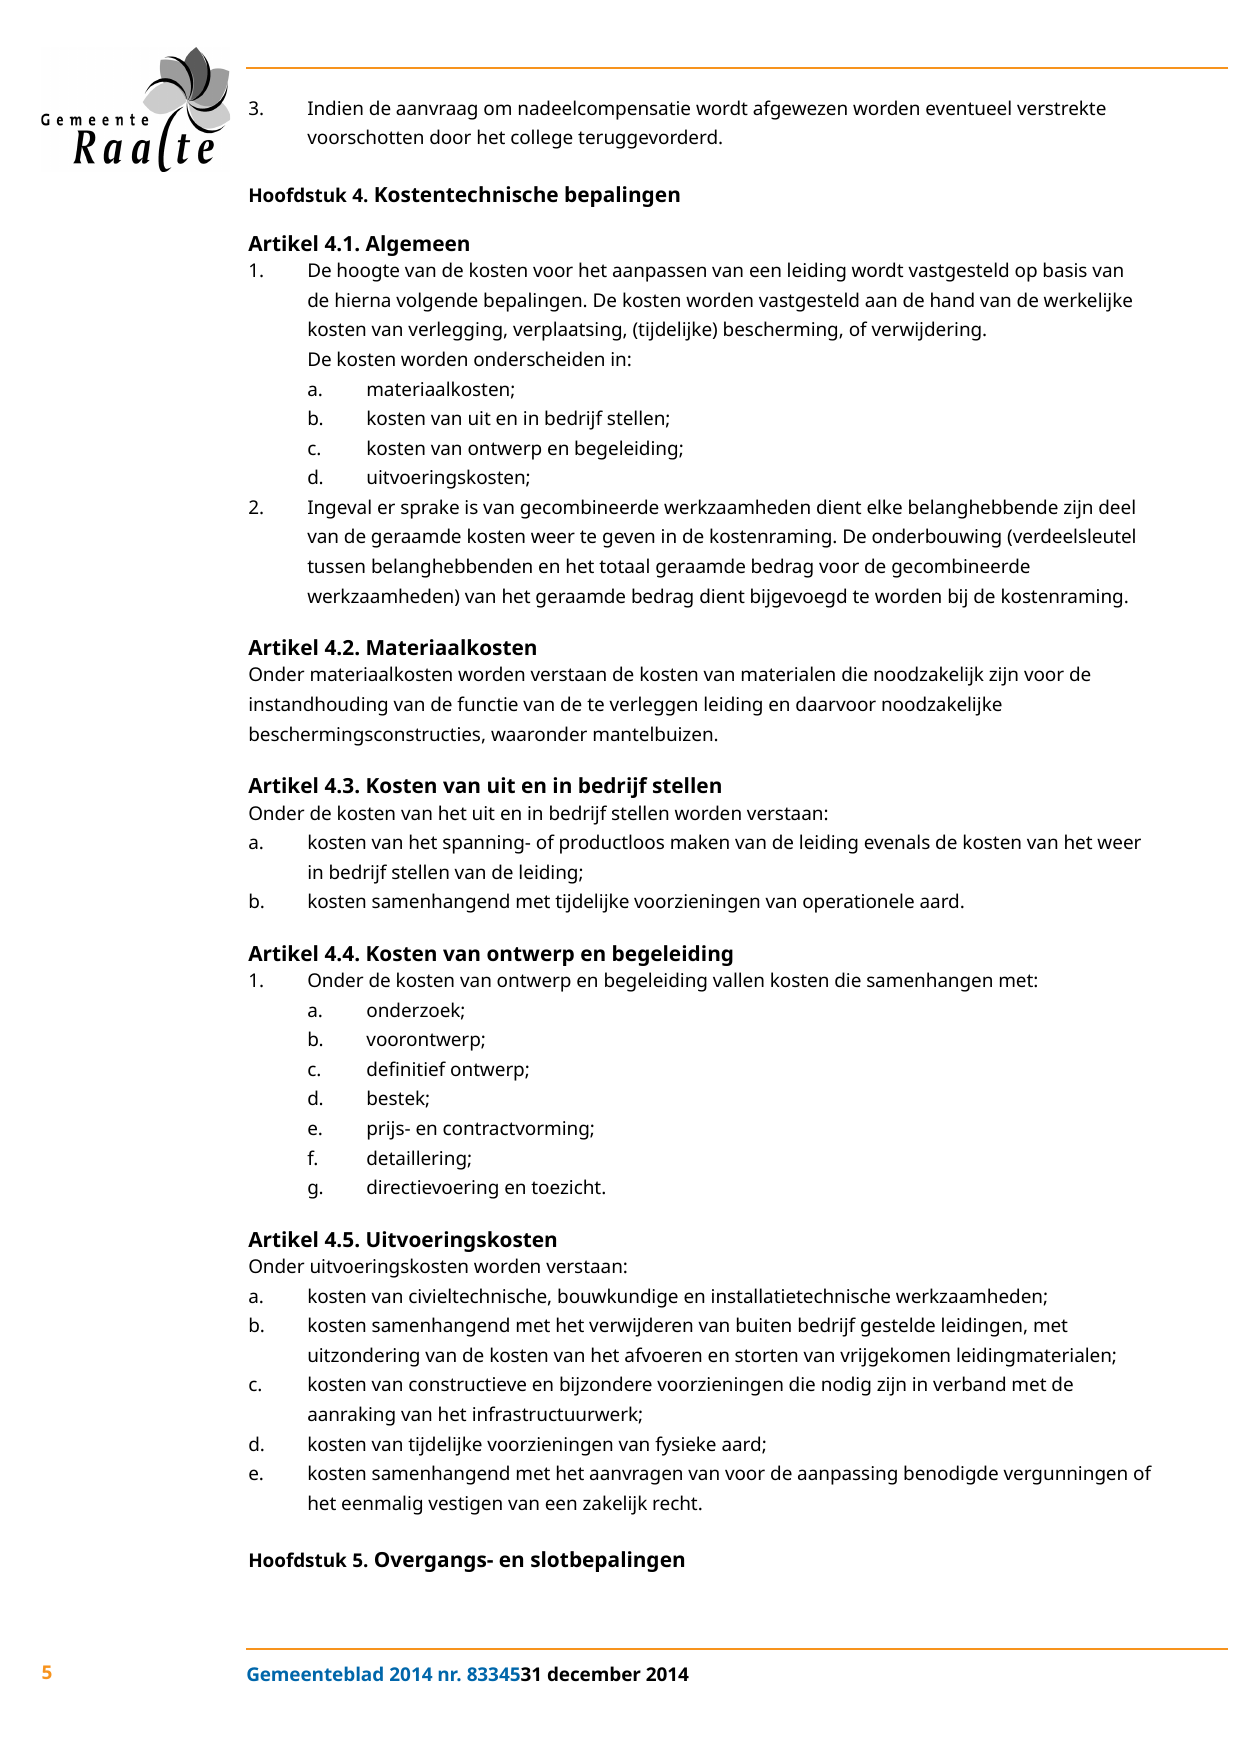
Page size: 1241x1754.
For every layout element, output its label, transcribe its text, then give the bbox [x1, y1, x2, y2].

list Indien de aanvraag om nadeelcompensatie wordt afgewezen worden eventueel verstrekte voorschotten door het college teruggevorderd. [248, 95, 1152, 150]
list bestek; [307, 1086, 1152, 1111]
list directievoering en toezicht. [307, 1174, 1152, 1200]
picture [41, 47, 231, 172]
list kosten samenhangend met het aanvragen van voor de aanpassing benodigde vergunningen of het eenmalig vestigen van een zakelijk recht. [248, 1460, 1152, 1516]
text Onder uitvoeringskosten worden verstaan: [248, 1253, 1152, 1279]
text Artikel 4.3. Kosten van uit en in bedrijf stellen [248, 771, 1152, 800]
list prijs- en contractvorming; [307, 1115, 1152, 1141]
list onderzoek; [307, 997, 1152, 1023]
list voorontwerp; [307, 1026, 1152, 1052]
list kosten van civieltechnische, bouwkundige en installatietechnische werkzaamheden; [248, 1283, 1152, 1308]
list Onder de kosten van ontwerp en begeleiding vallen kosten die samenhangen met: [248, 967, 1152, 993]
list detaillering; [307, 1145, 1152, 1171]
list kosten van ontwerp en begeleiding; [307, 435, 1152, 461]
list kosten samenhangend met het verwijderen van buiten bedrijf gestelde leidingen, met uitzondering van de kosten van het afvoeren en storten van vrijgekomen leidingmaterialen; [248, 1312, 1152, 1368]
text Artikel 4.2. Materiaalkosten [248, 633, 1152, 662]
text Artikel 4.4. Kosten van ontwerp en begeleiding [248, 939, 1152, 967]
list definitief ontwerp; [307, 1056, 1152, 1082]
list kosten van het spanning- of productloos maken van de leiding evenals de kosten van het weer in bedrijf stellen van de leiding; [248, 829, 1152, 884]
list De hoogte van de kosten voor het aanpassen van een leiding wordt vastgesteld op basis van de hierna volgende bepalingen. De kosten worden vastgesteld aan de hand van de werkelijke kosten van verlegging, verplaatsing, (tijdelijke) bescherming, of verwijdering. [248, 257, 1152, 342]
list kosten van uit en in bedrijf stellen; [307, 405, 1152, 431]
list De kosten worden onderscheiden in: [248, 346, 1152, 372]
text Onder materiaalkosten worden verstaan de kosten van materialen die noodzakelijk zijn voor de instandhouding van de functie van de te verleggen leiding en daarvoor noodzakelijke beschermingsconstructies, waaronder mantelbuizen. [248, 662, 1152, 747]
list Ingeval er sprake is van gecombineerde werkzaamheden dient elke belanghebbende zijn deel van de geraamde kosten weer te geven in de kostenraming. De onderbouwing (verdeelsleutel tussen belanghebbenden en het totaal geraamde bedrag voor de gecombineerde werkzaamheden) van het geraamde bedrag dient bijgevoegd te worden bij de kostenraming. [248, 494, 1152, 608]
text Onder de kosten van het uit en in bedrijf stellen worden verstaan: [248, 800, 1152, 825]
list kosten samenhangend met tijdelijke voorzieningen van operationele aard. [248, 888, 1152, 914]
list kosten van tijdelijke voorzieningen van fysieke aard; [248, 1431, 1152, 1456]
list materiaalkosten; [307, 376, 1152, 401]
text Hoofdstuk 4. Kostentechnische bepalingen [248, 180, 1152, 208]
list uitvoeringskosten; [307, 464, 1152, 490]
text Hoofdstuk 5. Overgangs- en slotbepalingen [248, 1545, 1152, 1574]
text Artikel 4.1. Algemeen [248, 229, 1152, 257]
text Artikel 4.5. Uitvoeringskosten [248, 1225, 1152, 1253]
list kosten van constructieve en bijzondere voorzieningen die nodig zijn in verband met de aanraking van het infrastructuurwerk; [248, 1372, 1152, 1427]
